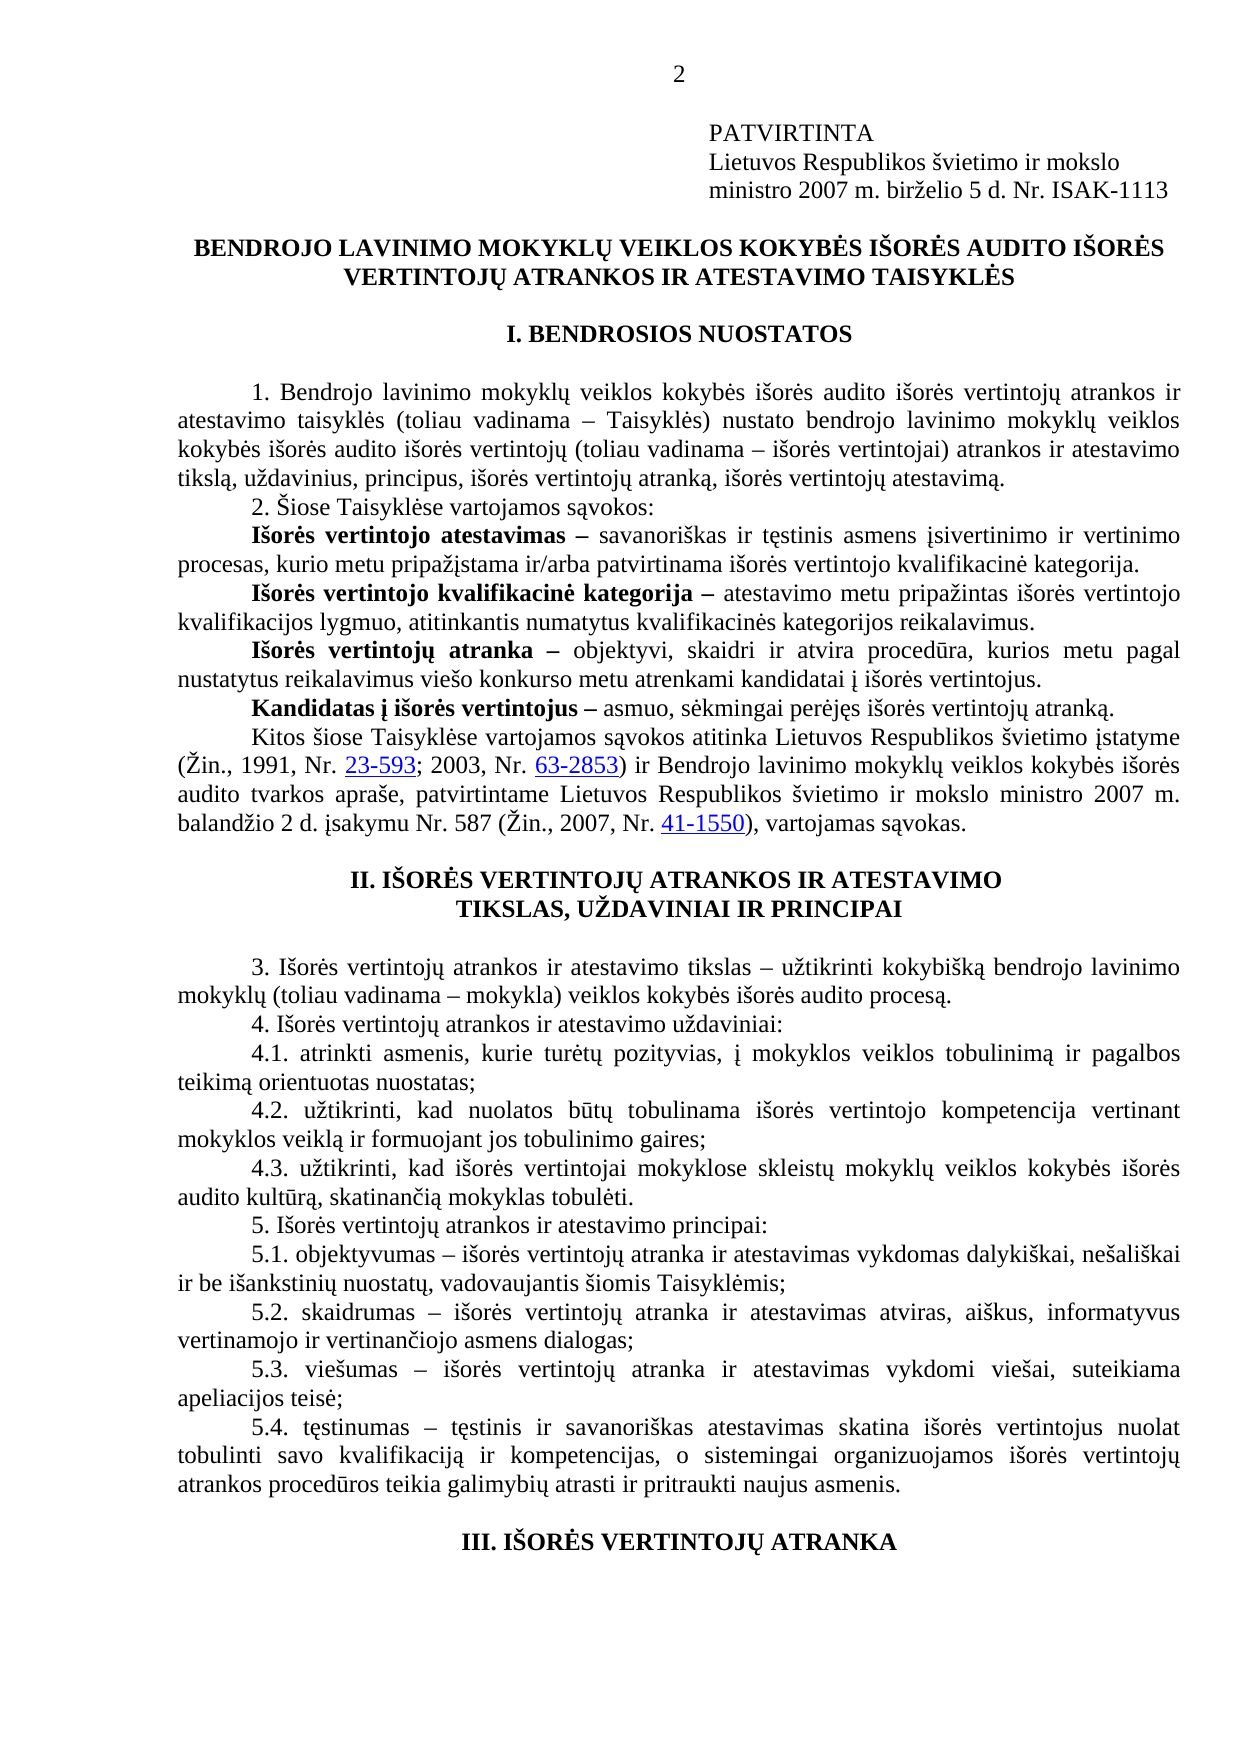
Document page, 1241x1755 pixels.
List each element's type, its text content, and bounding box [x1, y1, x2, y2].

text II. IŠORĖS VERTINTOJŲ ATRANKOS IR ATESTAVIMO TIKSLAS, UŽDAVINIAI IR PRINCIPAI [177, 866, 1181, 923]
text 5.4. tęstinumas – tęstinis ir savanoriškas atestavimas skatina išorės vertintojus nuolat tobulinti savo kvalifikaciją ir kompetencijas, o sistemingai organizuojamos išorės vertintojų atrankos procedūros teikia galimybių atrasti ir pritraukti naujus asmenis. [177, 1412, 1181, 1498]
text 4.2. užtikrinti, kad nuolatos būtų tobulinama išorės vertintojo kompetencija vertinant mokyklos veiklą ir formuojant jos tobulinimo gaires; [177, 1096, 1181, 1153]
text 5. Išorės vertintojų atrankos ir atestavimo principai: [177, 1211, 1181, 1239]
text 2. Šiose Taisyklėse vartojamos sąvokos: [177, 492, 1181, 521]
text 5.3. viešumas – išorės vertintojų atranka ir atestavimas vykdomi viešai, suteikiama apeliacijos teisė; [177, 1354, 1181, 1412]
text I. BENDROSIOS NUOSTATOS [177, 319, 1181, 348]
text ministro 2007 m. birželio 5 d. Nr. ISAK-1113 [177, 176, 1181, 204]
text 1. Bendrojo lavinimo mokyklų veiklos kokybės išorės audito išorės vertintojų atrankos ir atestavimo taisyklės (toliau vadinama – Taisyklės) nustato bendrojo lavinimo mokyklų veiklos kokybės išorės audito išorės vertintojų (toliau vadinama – išorės vertintojai) atrankos ir atestavimo tikslą, uždavinius, principus, išorės vertintojų atranką, išorės vertintojų atestavimą. [177, 377, 1181, 492]
text III. IŠORĖS VERTINTOJŲ ATRANKA [177, 1527, 1181, 1556]
text Išorės vertintojo kvalifikacinė kategorija – atestavimo metu pripažintas išorės vertintojo kvalifikacijos lygmuo, atitinkantis numatytus kvalifikacinės kategorijos reikalavimus. [177, 578, 1181, 636]
text Išorės vertintojų atranka – objektyvi, skaidri ir atvira procedūra, kurios metu pagal nustatytus reikalavimus viešo konkurso metu atrenkami kandidatai į išorės vertintojus. [177, 636, 1181, 693]
text PATVIRTINTA [709, 118, 1181, 147]
text 5.2. skaidrumas – išorės vertintojų atranka ir atestavimas atviras, aiškus, informatyvus vertinamojo ir vertinančiojo asmens dialogas; [177, 1297, 1181, 1354]
text 3. Išorės vertintojų atrankos ir atestavimo tikslas – užtikrinti kokybišką bendrojo lavinimo mokyklų (toliau vadinama – mokykla) veiklos kokybės išorės audito procesą. [177, 952, 1181, 1009]
text 4.3. užtikrinti, kad išorės vertintojai mokyklose skleistų mokyklų veiklos kokybės išorės audito kultūrą, skatinančią mokyklas tobulėti. [177, 1153, 1181, 1211]
text Lietuvos Respublikos švietimo ir mokslo [177, 147, 1181, 176]
text Kitos šiose Taisyklėse vartojamos sąvokos atitinka Lietuvos Respublikos švietimo įstatyme (Žin., 1991, Nr. 23-593; 2003, Nr. 63-2853) ir Bendrojo lavinimo mokyklų veiklos kokybės išorės audito tvarkos apraše, patvirtintame Lietuvos Respublikos švietimo ir mokslo ministro 2007 m. balandžio 2 d. įsakymu Nr. 587 (Žin., 2007, Nr. 41-1550), vartojamas sąvokas. [177, 722, 1181, 837]
text 4.1. atrinkti asmenis, kurie turėtų pozityvias, į mokyklos veiklos tobulinimą ir pagalbos teikimą orientuotas nuostatas; [177, 1038, 1181, 1096]
text Išorės vertintojo atestavimas – savanoriškas ir tęstinis asmens įsivertinimo ir vertinimo procesas, kurio metu pripažįstama ir/arba patvirtinama išorės vertintojo kvalifikacinė kategorija. [177, 521, 1181, 578]
text 4. Išorės vertintojų atrankos ir atestavimo uždaviniai: [177, 1009, 1181, 1038]
text 5.1. objektyvumas – išorės vertintojų atranka ir atestavimas vykdomas dalykiškai, nešališkai ir be išankstinių nuostatų, vadovaujantis šiomis Taisyklėmis; [177, 1239, 1181, 1297]
text BENDROJO LAVINIMO MOKYKLŲ VEIKLOS KOKYBĖS IŠORĖS AUDITO IŠORĖS VERTINTOJŲ ATRANKOS IR ATESTAVIMO TAISYKLĖS [177, 233, 1181, 291]
text Kandidatas į išorės vertintojus – asmuo, sėkmingai perėjęs išorės vertintojų atranką. [177, 693, 1181, 722]
